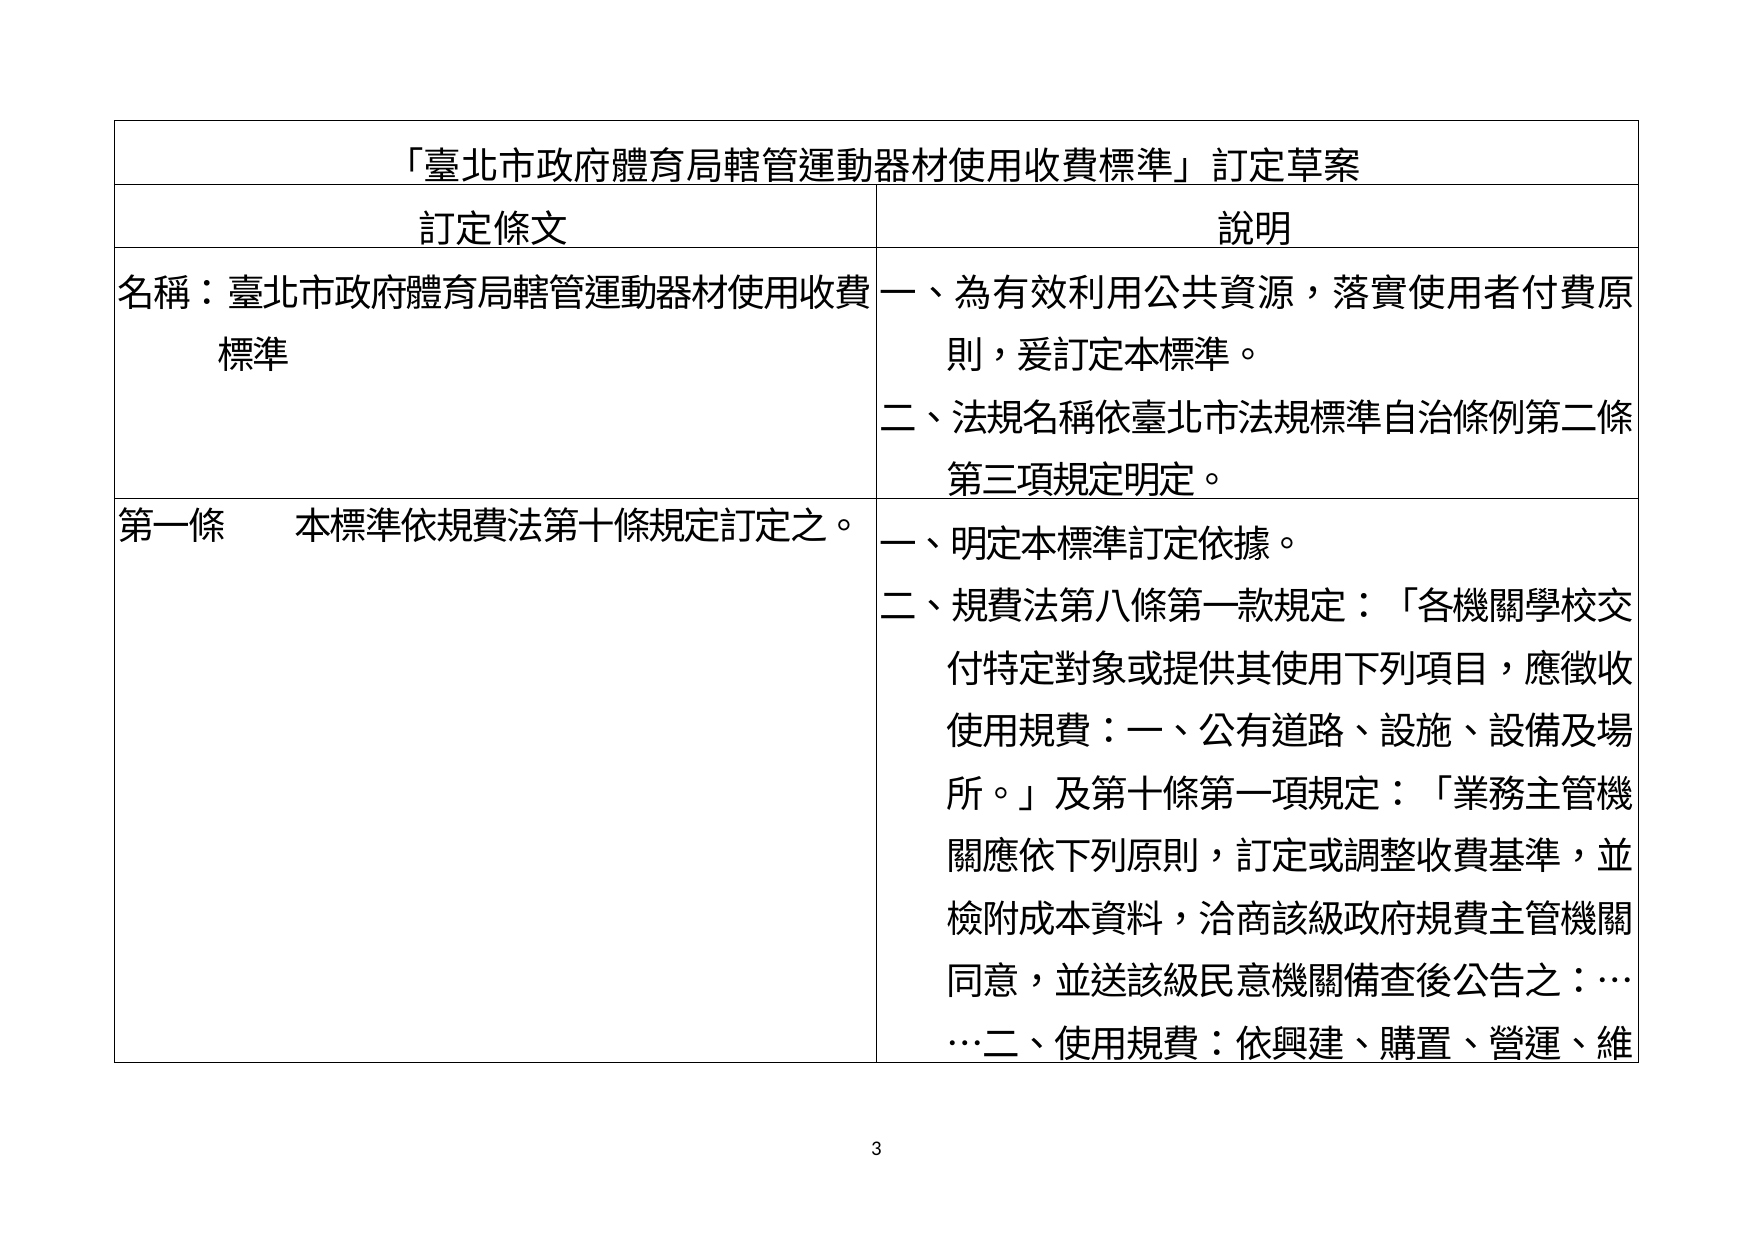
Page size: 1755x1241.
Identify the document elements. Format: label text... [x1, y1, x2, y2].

table_cell 一、為有效利用公共資源，落實使用者付費原則，爰訂定本標準。 二、法規名稱依臺北市法規標準自治條例第二條第三項規定明定。 [877, 248, 1638, 498]
table_cell 訂定條文 [115, 185, 876, 247]
table_cell 第一條 本標準依規費法第十條規定訂定之。 [115, 499, 876, 1062]
table_cell 一、明定本標準訂定依據。 二、規費法第八條第一款規定：「各機關學校交付特定對象或提供其使用下列項目，應徵收使用規費：一、公有道路、設施、設備及場所。」及第十條第一項規定：「業務主管機關應依下列原則，訂定或調整收費基準，並檢附成本資料，洽商該級政府規費主管機關同意，並送該級民意機關備查後公告之：……二、使用規費：依興建、購置、營運、維 [877, 499, 1638, 1062]
table_header 「臺北市政府體育局轄管運動器材使用收費標準」訂定草案 [115, 121, 1638, 184]
table_cell 說明 [877, 185, 1638, 247]
table_cell 名稱：臺北市政府體育局轄管運動器材使用收費標準 [115, 248, 876, 498]
